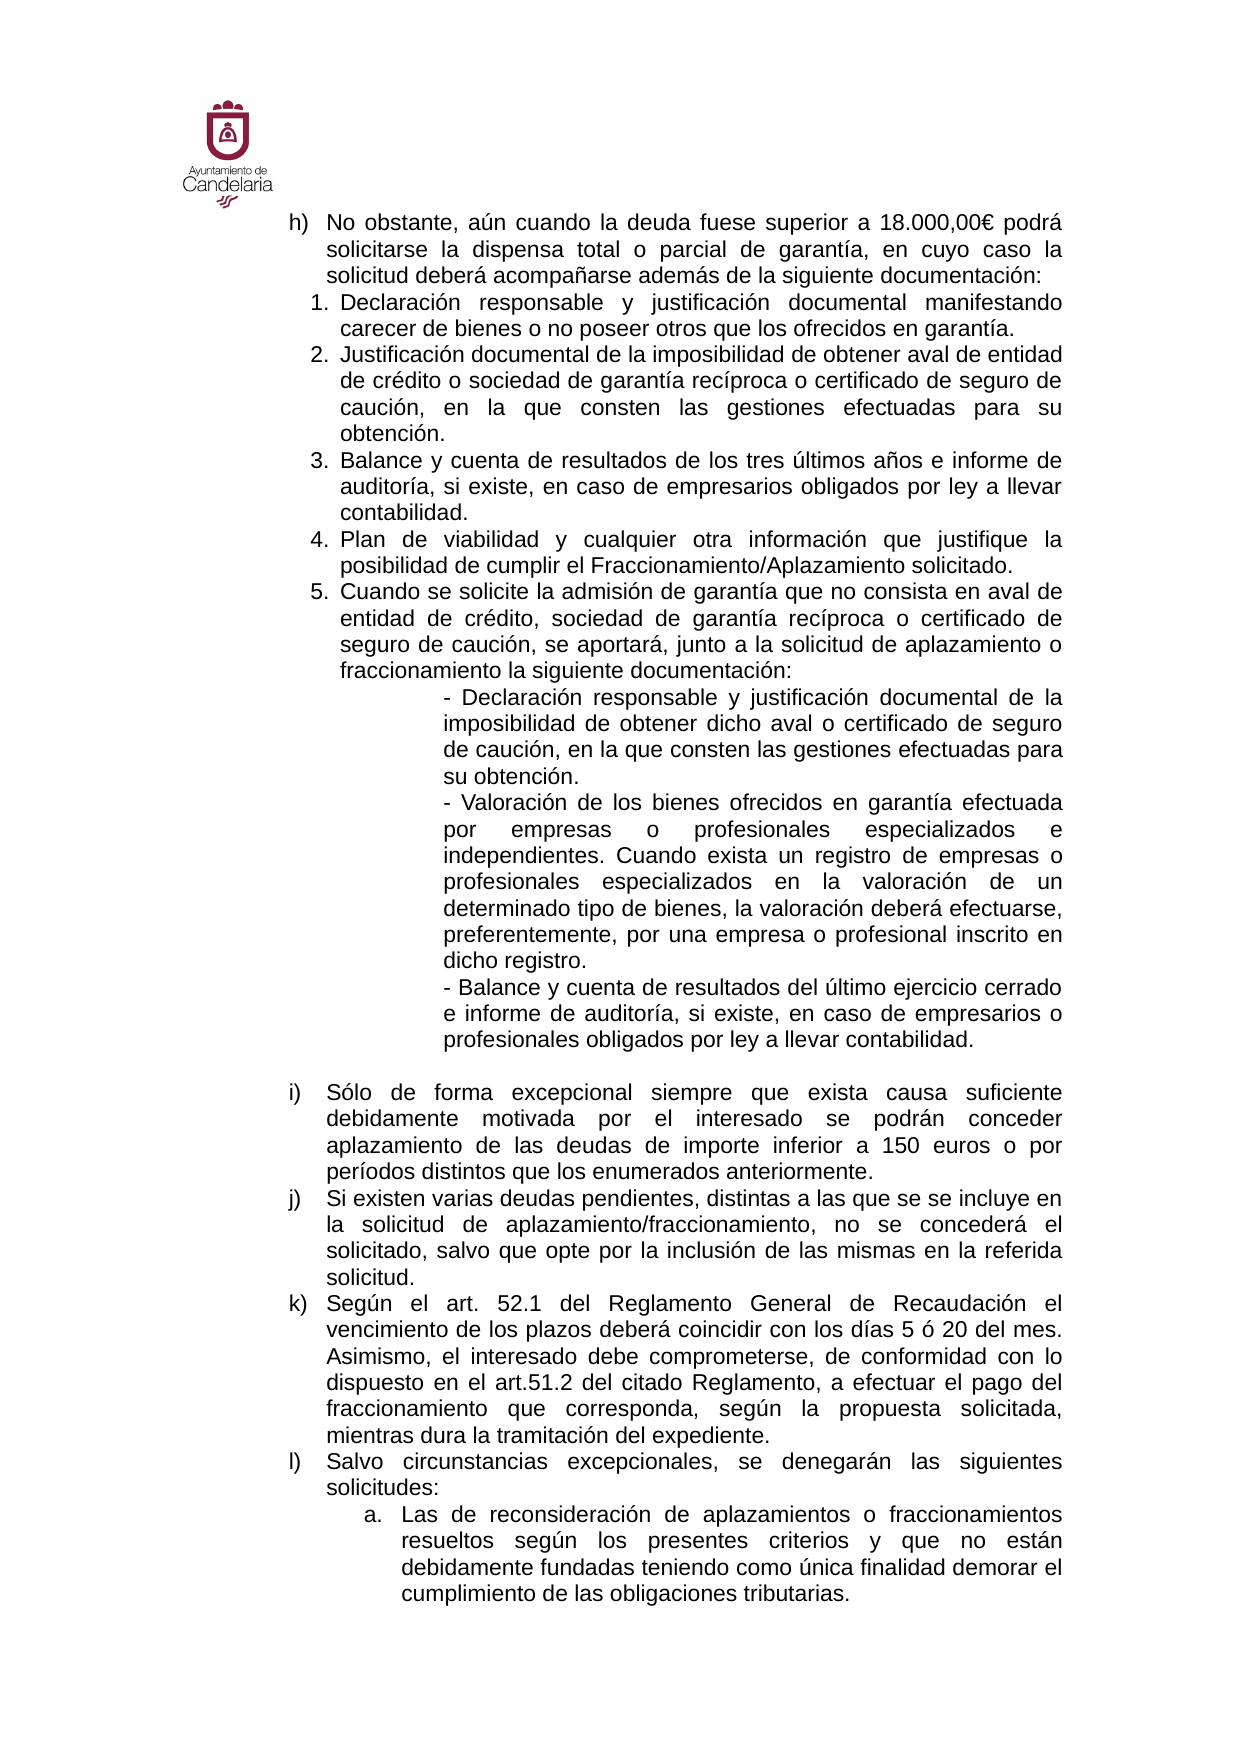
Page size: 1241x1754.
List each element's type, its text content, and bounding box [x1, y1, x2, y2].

list Balance y cuenta de resultados de los tres últimos años e informe de auditoría, si existe, en caso de empresarios obligados por ley a llevar contabilidad. [310, 447, 1063, 526]
text - Balance y cuenta de resultados del último ejercicio cerrado e informe de auditoría, si existe, en caso de empresarios o profesionales obligados por ley a llevar contabilidad. [443, 974, 1063, 1053]
list Salvo circunstancias excepcionales, se denegarán las siguientes solicitudes: [288, 1448, 1063, 1501]
list Según el art. 52.1 del Reglamento General de Recaudación el vencimiento de los plazos deberá coincidir con los días 5 ó 20 del mes. Asimismo, el interesado debe comprometerse, de conformidad con lo dispuesto en el art.51.2 del citado Reglamento, a efectuar el pago del fraccionamiento que corresponda, según la propuesta solicitada, mientras dura la tramitación del expediente. [288, 1290, 1063, 1448]
list Declaración responsable y justificación documental manifestando carecer de bienes o no poseer otros que los ofrecidos en garantía. [310, 288, 1063, 341]
list Plan de viabilidad y cualquier otra información que justifique la posibilidad de cumplir el Fraccionamiento/Aplazamiento solicitado. [310, 526, 1063, 578]
text - Declaración responsable y justificación documental de la imposibilidad de obtener dicho aval o certificado de seguro de caución, en la que consten las gestiones efectuadas para su obtención. [443, 684, 1063, 789]
text - Valoración de los bienes ofrecidos en garantía efectuada por empresas o profesionales especializados e independientes. Cuando exista un registro de empresas o profesionales especializados en la valoración de un determinado tipo de bienes, la valoración deberá efectuarse, preferentemente, por una empresa o profesional inscrito en dicho registro. [443, 789, 1063, 974]
list Justificación documental de la imposibilidad de obtener aval de entidad de crédito o sociedad de garantía recíproca o certificado de seguro de caución, en la que consten las gestiones efectuadas para su obtención. [310, 341, 1063, 447]
list Cuando se solicite la admisión de garantía que no consista en aval de entidad de crédito, sociedad de garantía recíproca o certificado de seguro de caución, se aportará, junto a la solicitud de aplazamiento o fraccionamiento la siguiente documentación: [310, 578, 1063, 684]
list Si existen varias deudas pendientes, distintas a las que se se incluye en la solicitud de aplazamiento/fraccionamiento, no se concederá el solicitado, salvo que opte por la inclusión de las mismas en la referida solicitud. [288, 1184, 1063, 1290]
list Sólo de forma excepcional siempre que exista causa suficiente debidamente motivada por el interesado se podrán conceder aplazamiento de las deudas de importe inferior a 150 euros o por períodos distintos que los enumerados anteriormente. [288, 1079, 1063, 1184]
list Las de reconsideración de aplazamientos o fraccionamientos resueltos según los presentes criterios y que no están debidamente fundadas teniendo como única finalidad demorar el cumplimiento de las obligaciones tributarias. [363, 1501, 1063, 1606]
list No obstante, aún cuando la deuda fuese superior a 18.000,00€ podrá solicitarse la dispensa total o parcial de garantía, en cuyo caso la solicitud deberá acompañarse además de la siguiente documentación: [288, 209, 1063, 288]
